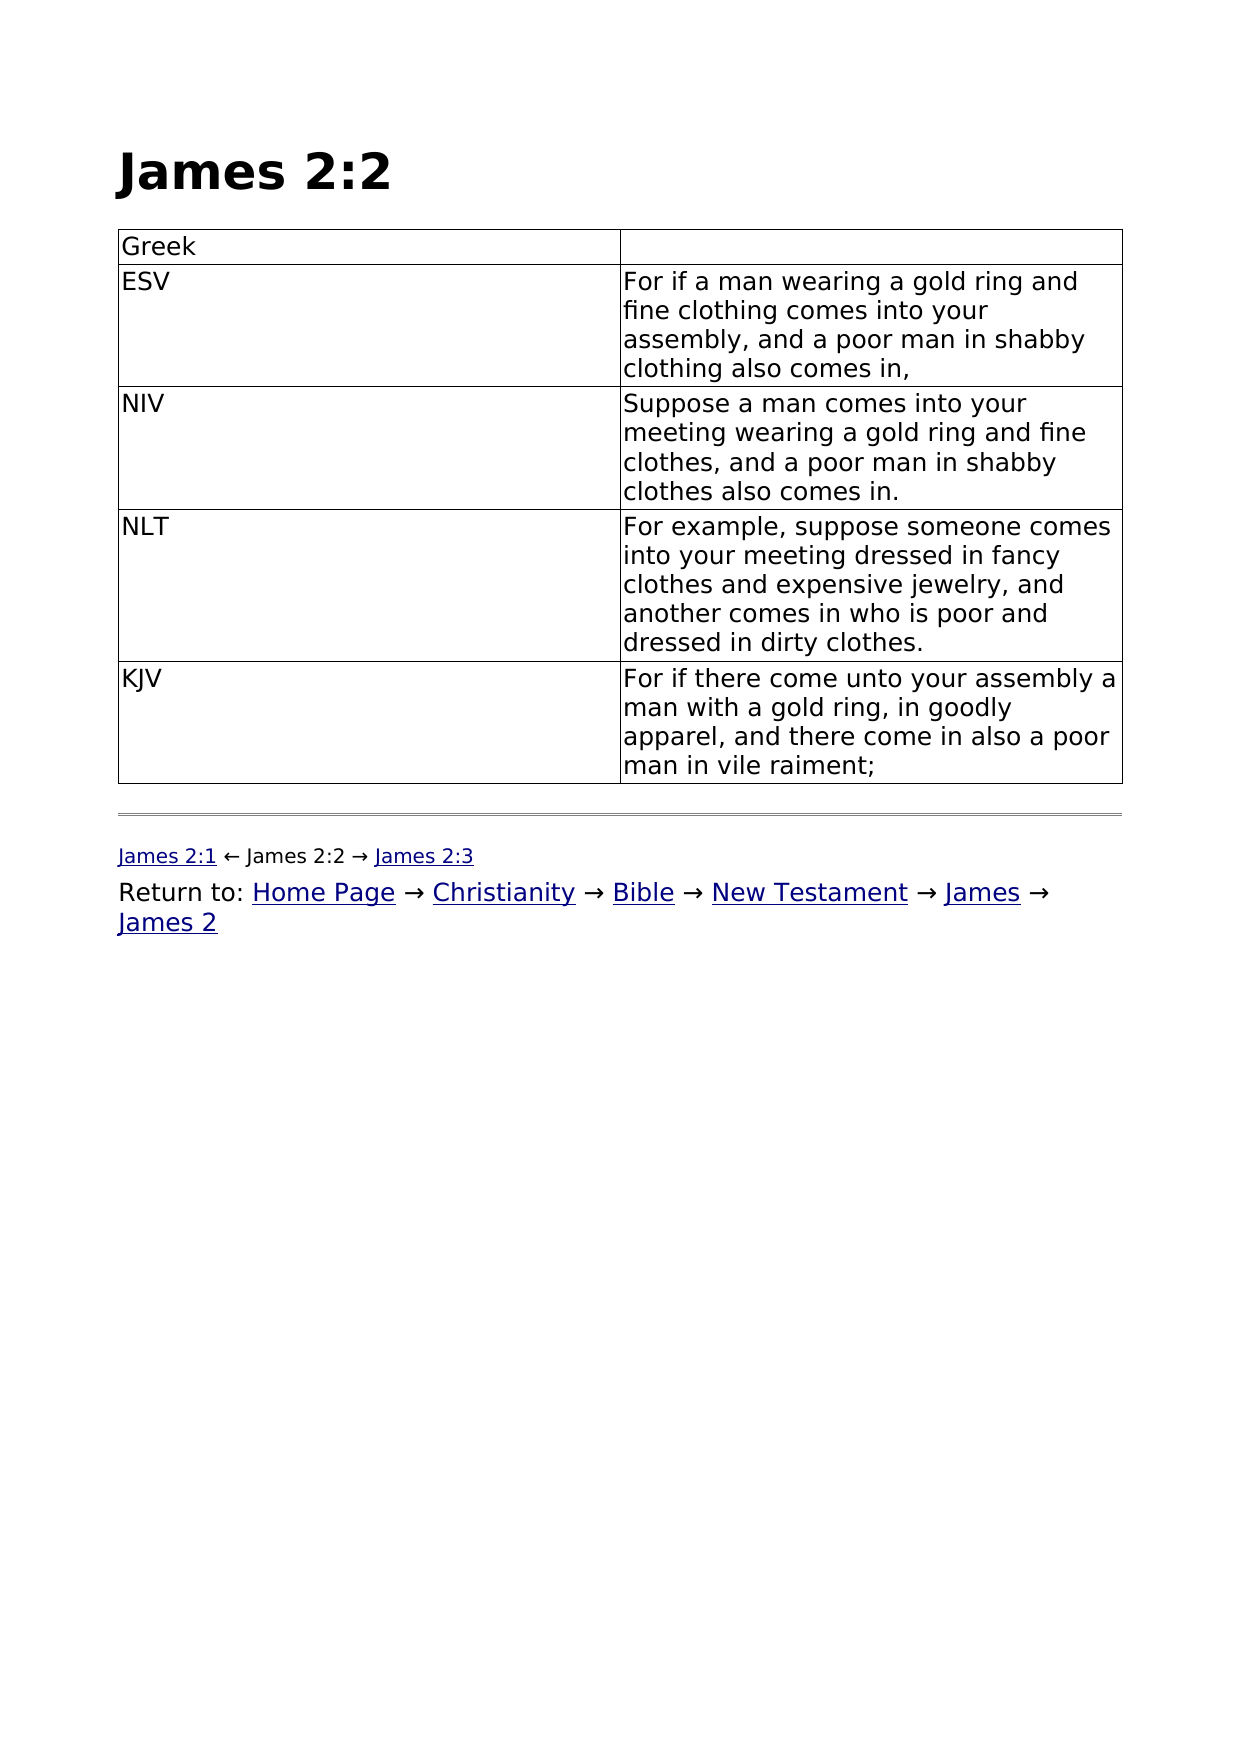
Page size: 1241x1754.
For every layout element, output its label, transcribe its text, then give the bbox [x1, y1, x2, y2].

table_cell Suppose a man comes into your meeting wearing a gold ring and fine clothes, and a poor man in shabby clothes also comes in. [621, 387, 1122, 509]
table_cell For example, suppose someone comes into your meeting dressed in fancy clothes and expensive jewelry, and another comes in who is poor and dressed in dirty clothes. [621, 510, 1122, 661]
table_header Greek [119, 230, 620, 264]
table_header [621, 230, 1122, 264]
table_cell ESV [119, 265, 620, 386]
table_cell For if there come unto your assembly a man with a gold ring, in goodly apparel, and there come in also a poor man in vile raiment; [621, 662, 1122, 783]
text Return to: Home Page → Christianity → Bible → New Testament → James → James 2 [118, 879, 1122, 937]
text James 2:1 ← James 2:2 → James 2:3 [118, 844, 1122, 879]
table_cell NIV [119, 387, 620, 509]
subtitle James 2:2 [118, 143, 1122, 201]
table_cell NLT [119, 510, 620, 661]
table_cell KJV [119, 662, 620, 783]
table_cell For if a man wearing a gold ring and fine clothing comes into your assembly, and a poor man in shabby clothing also comes in, [621, 265, 1122, 386]
